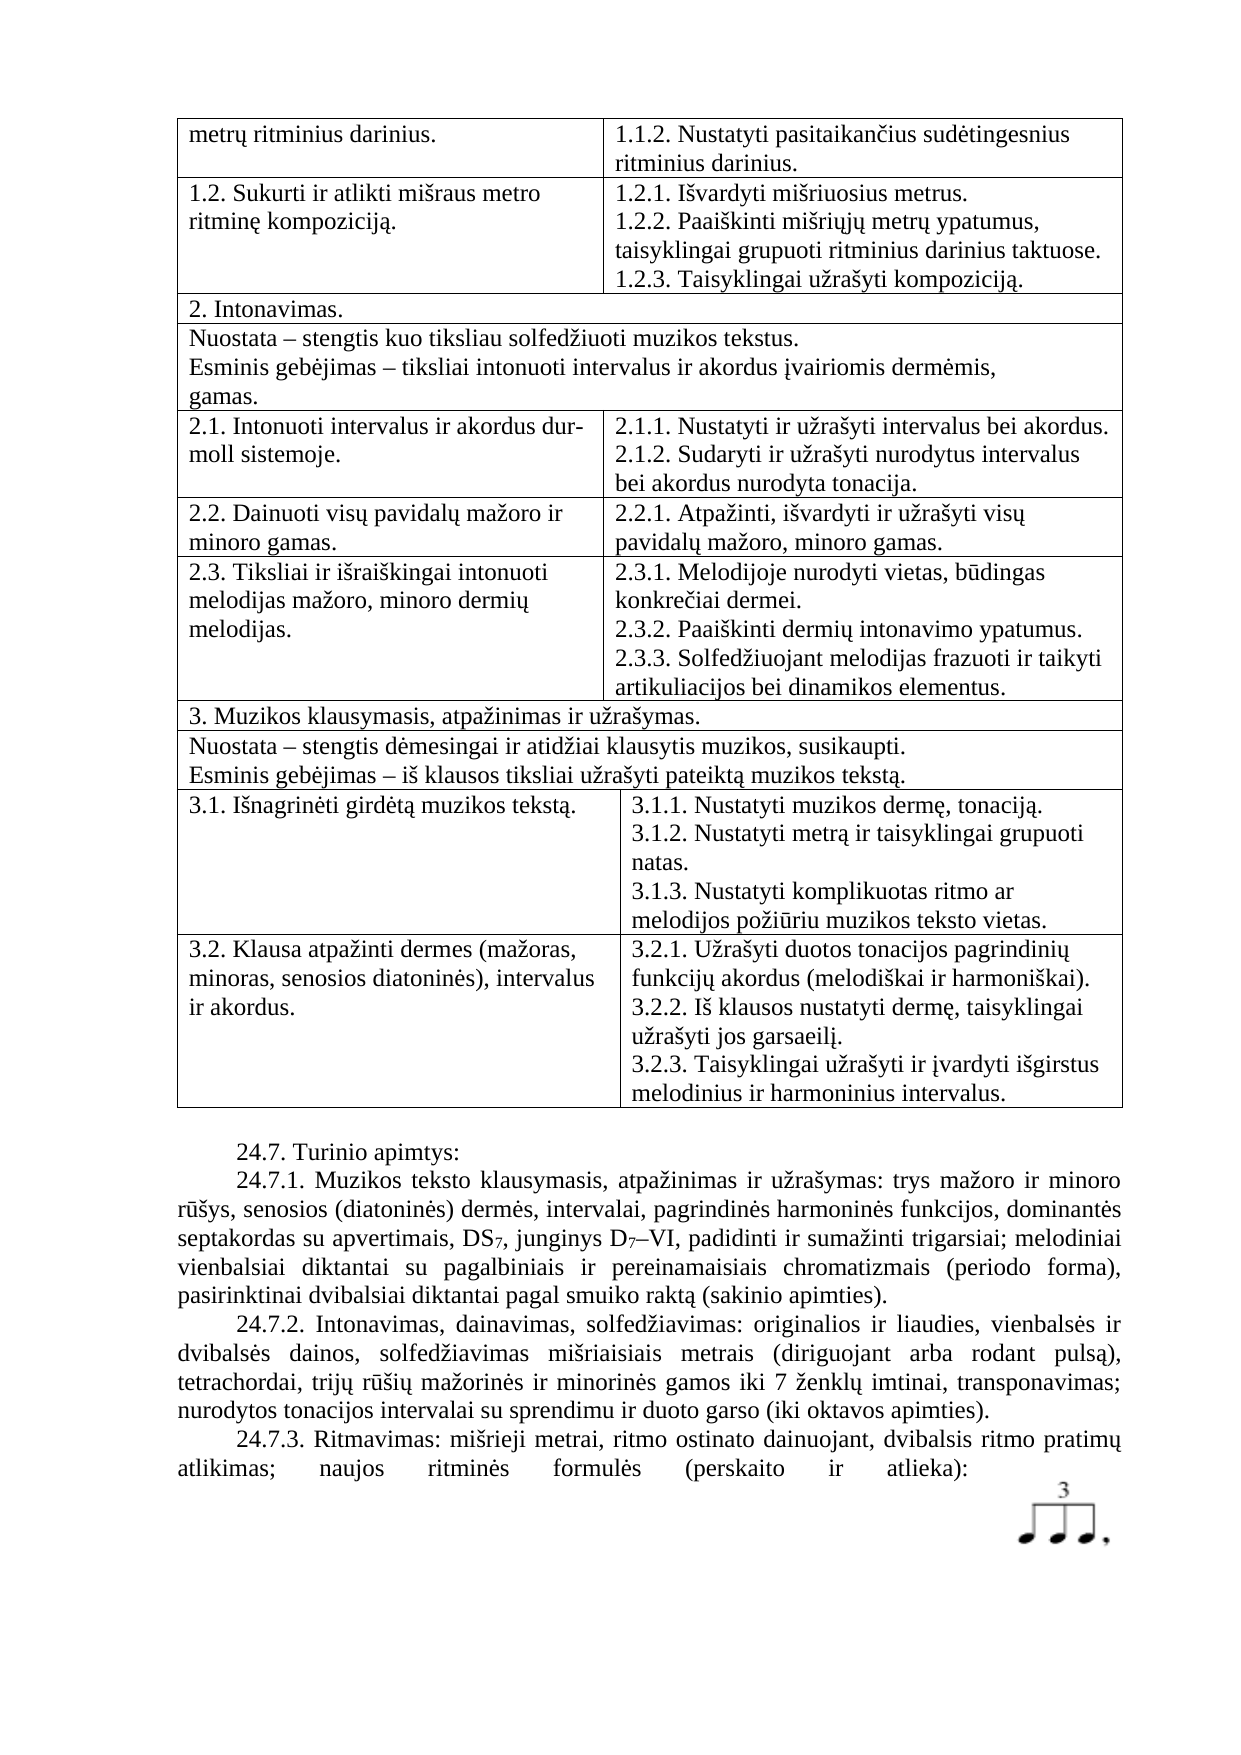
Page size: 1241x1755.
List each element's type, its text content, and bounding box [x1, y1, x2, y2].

table_cell 3.2.1. Užrašyti duotos tonacijos pagrindinių funkcijų akordus (melodiškai ir harmoniškai). 3.2.2. Iš klausos nustatyti dermę, taisyklingai užrašyti jos garsaeilį. 3.2.3. Taisyklingai užrašyti ir įvardyti išgirstus melodinius ir harmoninius intervalus. [621, 935, 1122, 1107]
table_cell 3. Muzikos klausymasis, atpažinimas ir užrašymas. [178, 701, 1076, 730]
table_cell 2.3.1. Melodijoje nurodyti vietas, būdingas konkrečiai dermei. 2.3.2. Paaiškinti dermių intonavimo ypatumus. 2.3.3. Solfedžiuojant melodijas frazuoti ir taikyti artikuliacijos bei dinamikos elementus. [604, 557, 1122, 700]
table_cell 2.2.1. Atpažinti, išvardyti ir užrašyti visų pavidalų mažoro, minoro gamas. [604, 498, 1122, 556]
table_cell 2.3. Tiksliai ir išraiškingai intonuoti melodijas mažoro, minoro dermių melodijas. [178, 557, 603, 700]
table_cell 2.2. Dainuoti visų pavidalų mažoro ir minoro gamas. [178, 498, 603, 556]
text 24.7.1. Muzikos teksto klausymasis, atpažinimas ir užrašymas: trys mažoro ir minoro rūšys, senosios (diatoninės) dermės, intervalai, pagrindinės harmoninės funkcijos, dominantės septakordas su apvertimais, DS7, junginys D7–VI, padidinti ir sumažinti trigarsiai; melodiniai vienbalsiai diktantai su pagalbiniais ir pereinamaisiais chromatizmais (periodo forma), pasirinktinai dvibalsiai diktantai pagal smuiko raktą (sakinio apimties). [177, 1166, 1122, 1309]
table_cell metrų ritminius darinius. [178, 119, 603, 177]
table_cell [1076, 294, 1122, 322]
table_cell 1.2.1. Išvardyti mišriuosius metrus. 1.2.2. Paaiškinti mišriųjų metrų ypatumus, taisyklingai grupuoti ritminius darinius taktuose. 1.2.3. Taisyklingai užrašyti kompoziciją. [604, 178, 1122, 293]
table_cell Nuostata – stengtis dėmesingai ir atidžiai klausytis muzikos, susikaupti. Esminis gebėjimas – iš klausos tiksliai užrašyti pateiktą muzikos tekstą. [178, 731, 1076, 789]
table_cell 3.1.1. Nustatyti muzikos dermę, tonaciją. 3.1.2. Nustatyti metrą ir taisyklingai grupuoti natas. 3.1.3. Nustatyti komplikuotas ritmo ar melodijos požiūriu muzikos teksto vietas. [621, 790, 1122, 933]
table_cell [1076, 701, 1122, 730]
text 24.7.2. Intonavimas, dainavimas, solfedžiavimas: originalios ir liaudies, vienbalsės ir dvibalsės dainos, solfedžiavimas mišriaisiais metrais (diriguojant arba rodant pulsą), tetrachordai, trijų rūšių mažorinės ir minorinės gamos iki 7 ženklų imtinai, transponavimas; nurodytos tonacijos intervalai su sprendimu ir duoto garso (iki oktavos apimties). [177, 1309, 1122, 1424]
table_cell 2.1. Intonuoti intervalus ir akordus dur-moll sistemoje. [178, 411, 603, 497]
text 24.7.3. Ritmavimas: mišrieji metrai, ritmo ostinato dainuojant, dvibalsis ritmo pratimų atlikimas; naujos ritminės formulės (perskaito ir atlieka): (natos) [177, 1424, 1122, 1559]
text 24.7. Turinio apimtys: [177, 1137, 1122, 1166]
table_cell Nuostata – stengtis kuo tiksliau solfedžiuoti muzikos tekstus. Esminis gebėjimas – tiksliai intonuoti intervalus ir akordus įvairiomis dermėmis, gamas. [178, 324, 1076, 410]
table_cell 3.1. Išnagrinėti girdėtą muzikos tekstą. [178, 790, 620, 933]
table_cell 3.2. Klausa atpažinti dermes (mažoras, minoras, senosios diatoninės), intervalus ir akordus. [178, 935, 620, 1107]
table_cell 2.1.1. Nustatyti ir užrašyti intervalus bei akordus. 2.1.2. Sudaryti ir užrašyti nurodytus intervalus bei akordus nurodyta tonacija. [604, 411, 1122, 497]
table_cell [1076, 324, 1122, 410]
table_cell 1.1.2. Nustatyti pasitaikančius sudėtingesnius ritminius darinius. [604, 119, 1122, 177]
table_cell [1076, 731, 1122, 789]
table_cell 1.2. Sukurti ir atlikti mišraus metro ritminę kompoziciją. [178, 178, 603, 293]
table_cell 2. Intonavimas. [178, 294, 1076, 322]
